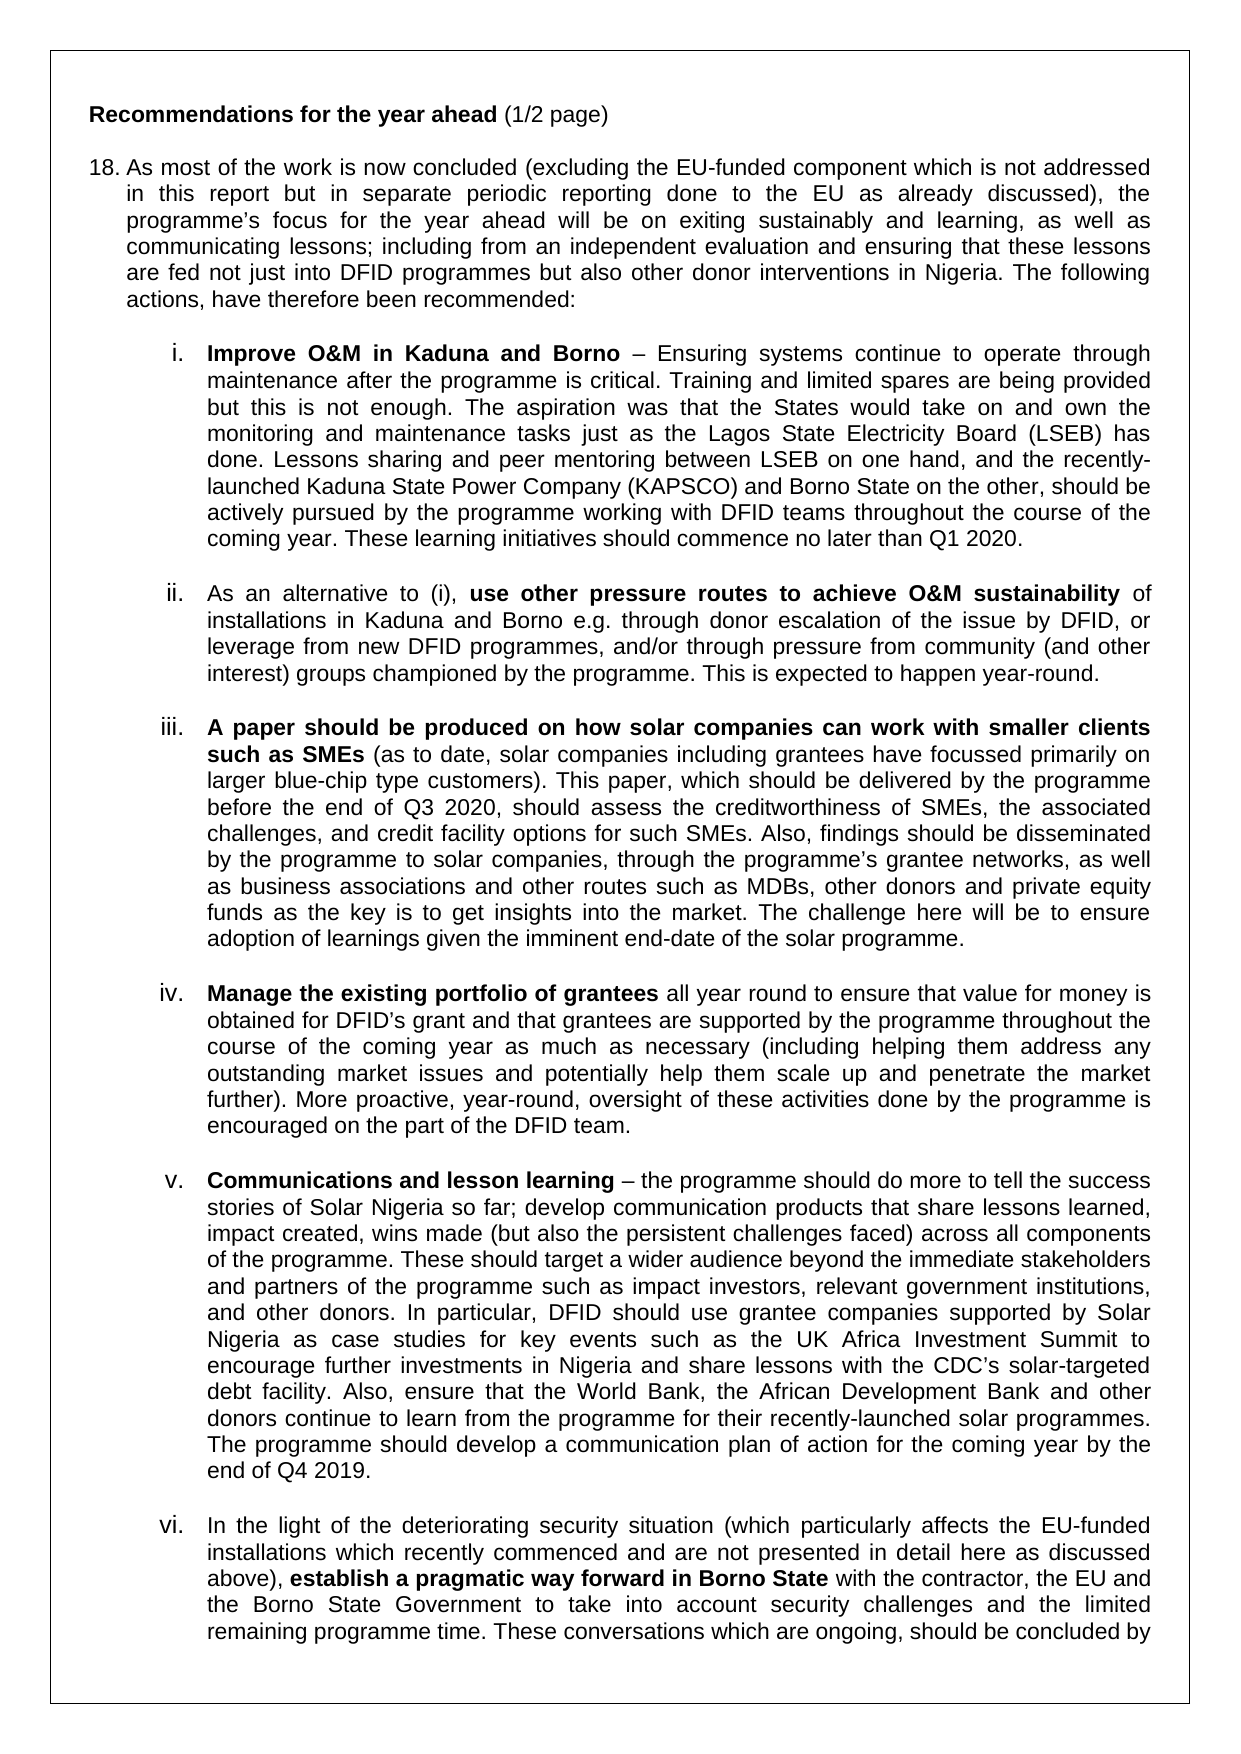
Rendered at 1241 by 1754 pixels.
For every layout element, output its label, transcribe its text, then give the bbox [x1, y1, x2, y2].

list Improve O&M in Kaduna and Borno – Ensuring systems continue to operate through maintenance after the programme is critical. Training and limited spares are being provided but this is not enough. The aspiration was that the States would take on and own the monitoring and maintenance tasks just as the Lagos State Electricity Board (LSEB) has done. Lessons sharing and peer mentoring between LSEB on one hand, and the recently-launched Kaduna State Power Company (KAPSCO) and Borno State on the other, should be actively pursued by the programme working with DFID teams throughout the course of the coming year. These learning initiatives should commence no later than Q1 2020. [184, 338, 1152, 552]
list Manage the existing portfolio of grantees all year round to ensure that value for money is obtained for DFID’s grant and that grantees are supported by the programme throughout the course of the coming year as much as necessary (including helping them address any outstanding market issues and potentially help them scale up and penetrate the market further). More proactive, year-round, oversight of these activities done by the programme is encouraged on the part of the DFID team. [184, 978, 1152, 1139]
list In the light of the deteriorating security situation (which particularly affects the EU-funded installations which recently commenced and are not presented in detail here as discussed above), establish a pragmatic way forward in Borno State with the contractor, the EU and the Borno State Government to take into account security challenges and the limited remaining programme time. These conversations which are ongoing, should be concluded by [184, 1510, 1152, 1644]
list As an alternative to (i), use other pressure routes to achieve O&M sustainability of installations in Kaduna and Borno e.g. through donor escalation of the issue by DFID, or leverage from new DFID programmes, and/or through pressure from community (and other interest) groups championed by the programme. This is expected to happen year-round. [184, 578, 1152, 686]
list A paper should be produced on how solar companies can work with smaller clients such as SMEs (as to date, solar companies including grantees have focussed primarily on larger blue-chip type customers). This paper, which should be delivered by the programme before the end of Q3 2020, should assess the creditworthiness of SMEs, the associated challenges, and credit facility options for such SMEs. Also, findings should be disseminated by the programme to solar companies, through the programme’s grantee networks, as well as business associations and other routes such as MDBs, other donors and private equity funds as the key is to get insights into the market. The challenge here will be to ensure adoption of learnings given the imminent end-date of the solar programme. [184, 712, 1152, 952]
list As most of the work is now concluded (excluding the EU-funded component which is not addressed in this report but in separate periodic reporting done to the EU as already discussed), the programme’s focus for the year ahead will be on exiting sustainably and learning, as well as communicating lessons; including from an independent evaluation and ensuring that these lessons are fed not just into DFID programmes but also other donor interventions in Nigeria. The following actions, have therefore been recommended: [89, 154, 1152, 312]
list Communications and lesson learning – the programme should do more to tell the success stories of Solar Nigeria so far; develop communication products that share lessons learned, impact created, wins made (but also the persistent challenges faced) across all components of the programme. These should target a wider audience beyond the immediate stakeholders and partners of the programme such as impact investors, relevant government institutions, and other donors. In particular, DFID should use grantee companies supported by Solar Nigeria as case studies for key events such as the UK Africa Investment Summit to encourage further investments in Nigeria and share lessons with the CDC’s solar-targeted debt facility. Also, ensure that the World Bank, the African Development Bank and other donors continue to learn from the programme for their recently-launched solar programmes. The programme should develop a communication plan of action for the coming year by the end of Q4 2019. [184, 1165, 1152, 1484]
text Recommendations for the year ahead (1/2 page) [89, 101, 1152, 128]
